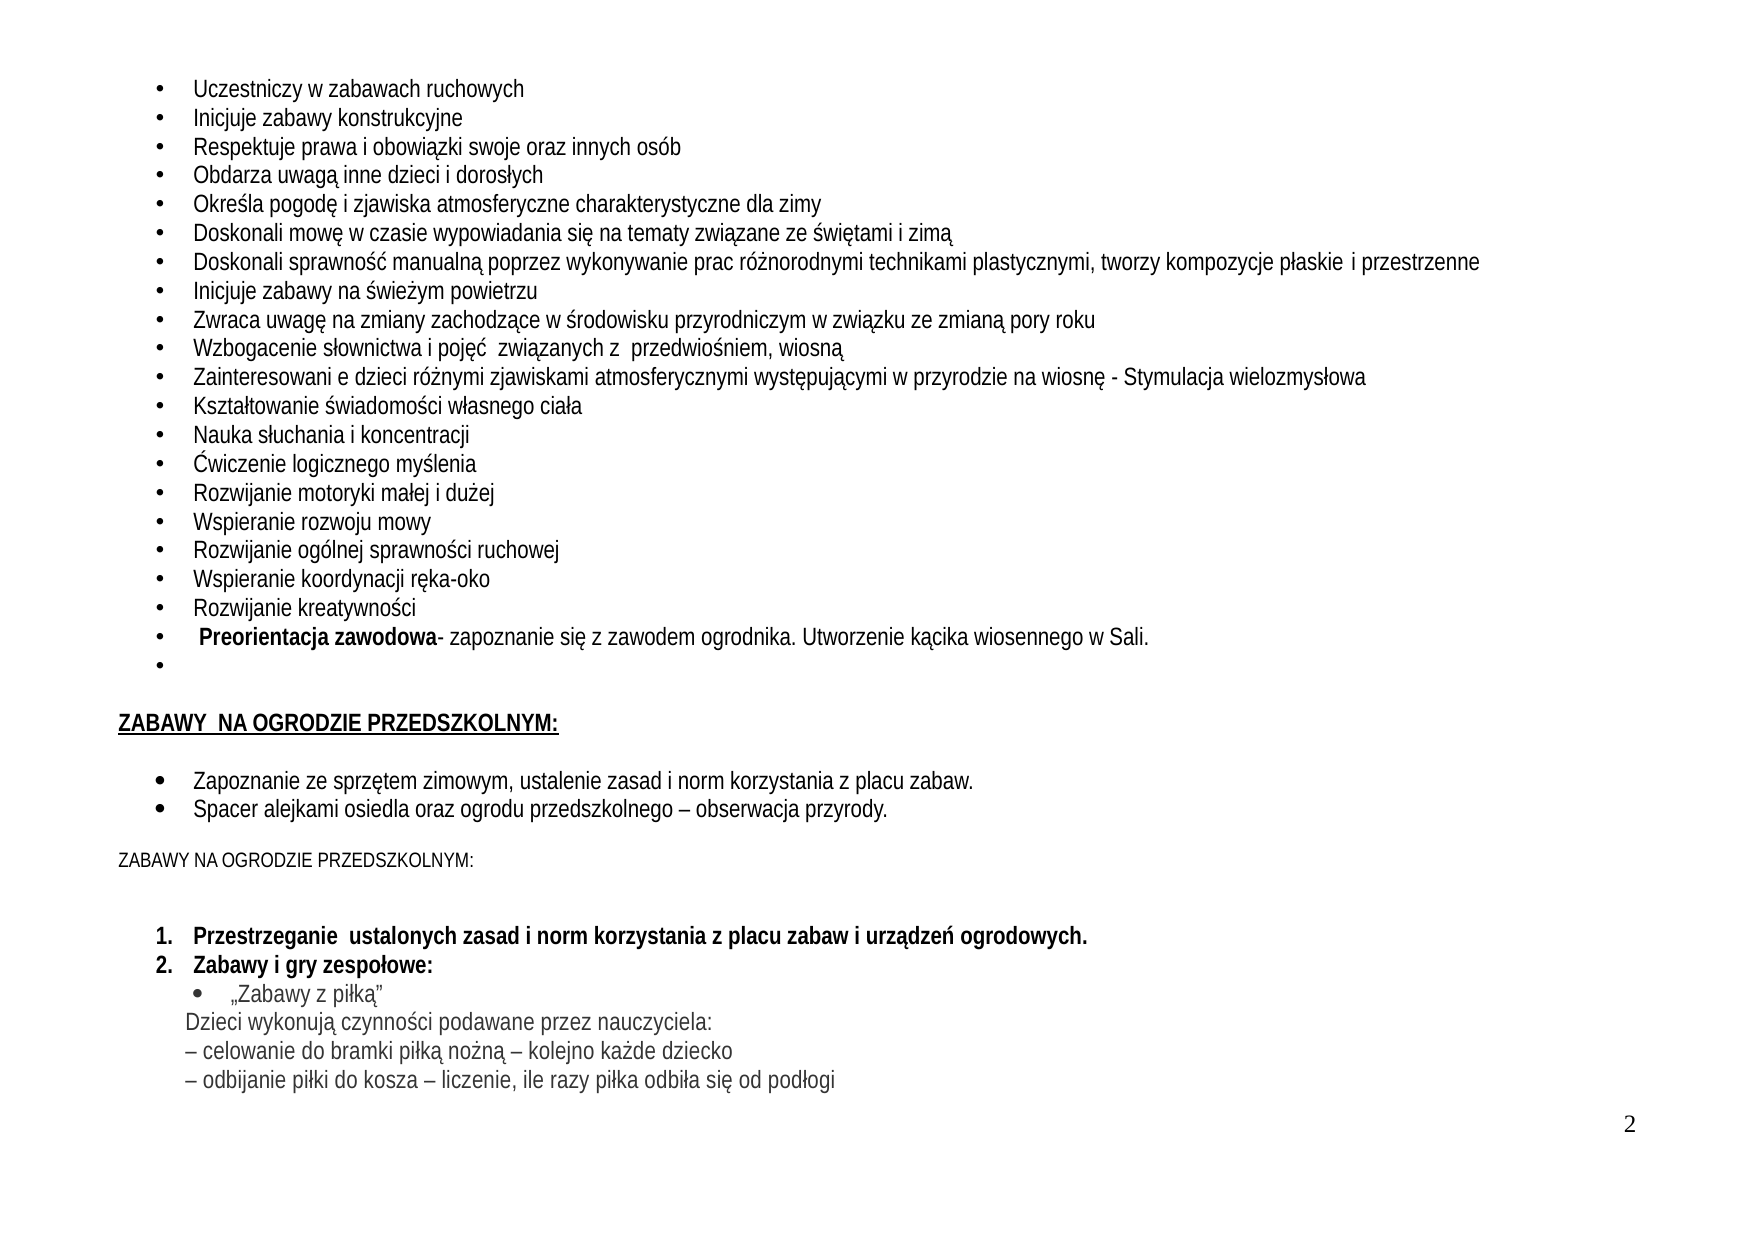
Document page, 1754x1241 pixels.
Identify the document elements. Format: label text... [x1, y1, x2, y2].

list Kształtowanie świadomości własnego ciała [156, 391, 1636, 420]
list Rozwijanie ogólnej sprawności ruchowej [156, 535, 1636, 564]
list Respektuje prawa i obowiązki swoje oraz innych osób [156, 131, 1636, 160]
list Przestrzeganie ustalonych zasad i norm korzystania z placu zabaw i urządzeń ogrodowych. [156, 921, 1636, 950]
list Rozwijanie kreatywności [156, 593, 1636, 622]
list Uczestniczy w zabawach ruchowych [156, 74, 1636, 103]
list Zwraca uwagę na zmiany zachodzące w środowisku przyrodniczym w związku ze zmianą pory roku [156, 304, 1636, 333]
list Inicjuje zabawy konstrukcyjne [156, 103, 1636, 131]
list Określa pogodę i zjawiska atmosferyczne charakterystyczne dla zimy [156, 189, 1636, 218]
text Dzieci wykonują czynności podawane przez nauczyciela: [185, 1007, 1636, 1036]
text ZABAWY NA OGRODZIE PRZEDSZKOLNYM: [118, 708, 1636, 737]
list Wspieranie koordynacji ręka-oko [156, 564, 1636, 593]
list Preorientacja zawodowa- zapoznanie się z zawodem ogrodnika. Utworzenie kącika wiosennego w Sali. [156, 622, 1636, 651]
list Zapoznanie ze sprzętem zimowym, ustalenie zasad i norm korzystania z placu zabaw. [156, 766, 1636, 794]
list Spacer alejkami osiedla oraz ogrodu przedszkolnego – obserwacja przyrody. [156, 794, 1636, 823]
list Rozwijanie motoryki małej i dużej [156, 478, 1636, 507]
list Obdarza uwagą inne dzieci i dorosłych [156, 160, 1636, 189]
text ZABAWY NA OGRODZIE PRZEDSZKOLNYM: [118, 848, 1636, 872]
text – odbijanie piłki do kosza – liczenie, ile razy piłka odbiła się od podłogi [185, 1065, 1636, 1093]
list Nauka słuchania i koncentracji [156, 420, 1636, 449]
list Doskonali mowę w czasie wypowiadania się na tematy związane ze świętami i zimą [156, 218, 1636, 247]
list Zainteresowani e dzieci różnymi zjawiskami atmosferycznymi występującymi w przyrodzie na wiosnę - Stymulacja wielozmysłowa [156, 362, 1636, 391]
text – celowanie do bramki piłką nożną – kolejno każde dziecko [185, 1036, 1636, 1065]
list Wzbogacenie słownictwa i pojęć związanych z przedwiośniem, wiosną [156, 333, 1636, 362]
list Wspieranie rozwoju mowy [156, 507, 1636, 535]
list Inicjuje zabawy na świeżym powietrzu [156, 276, 1636, 304]
list Ćwiczenie logicznego myślenia [156, 449, 1636, 478]
list Zabawy i gry zespołowe: [156, 950, 1636, 978]
list Doskonali sprawność manualną poprzez wykonywanie prac różnorodnymi technikami plastycznymi, tworzy kompozycje płaskie i przestrzenne [156, 247, 1636, 276]
list „Zabawy z piłką” [193, 978, 1636, 1007]
